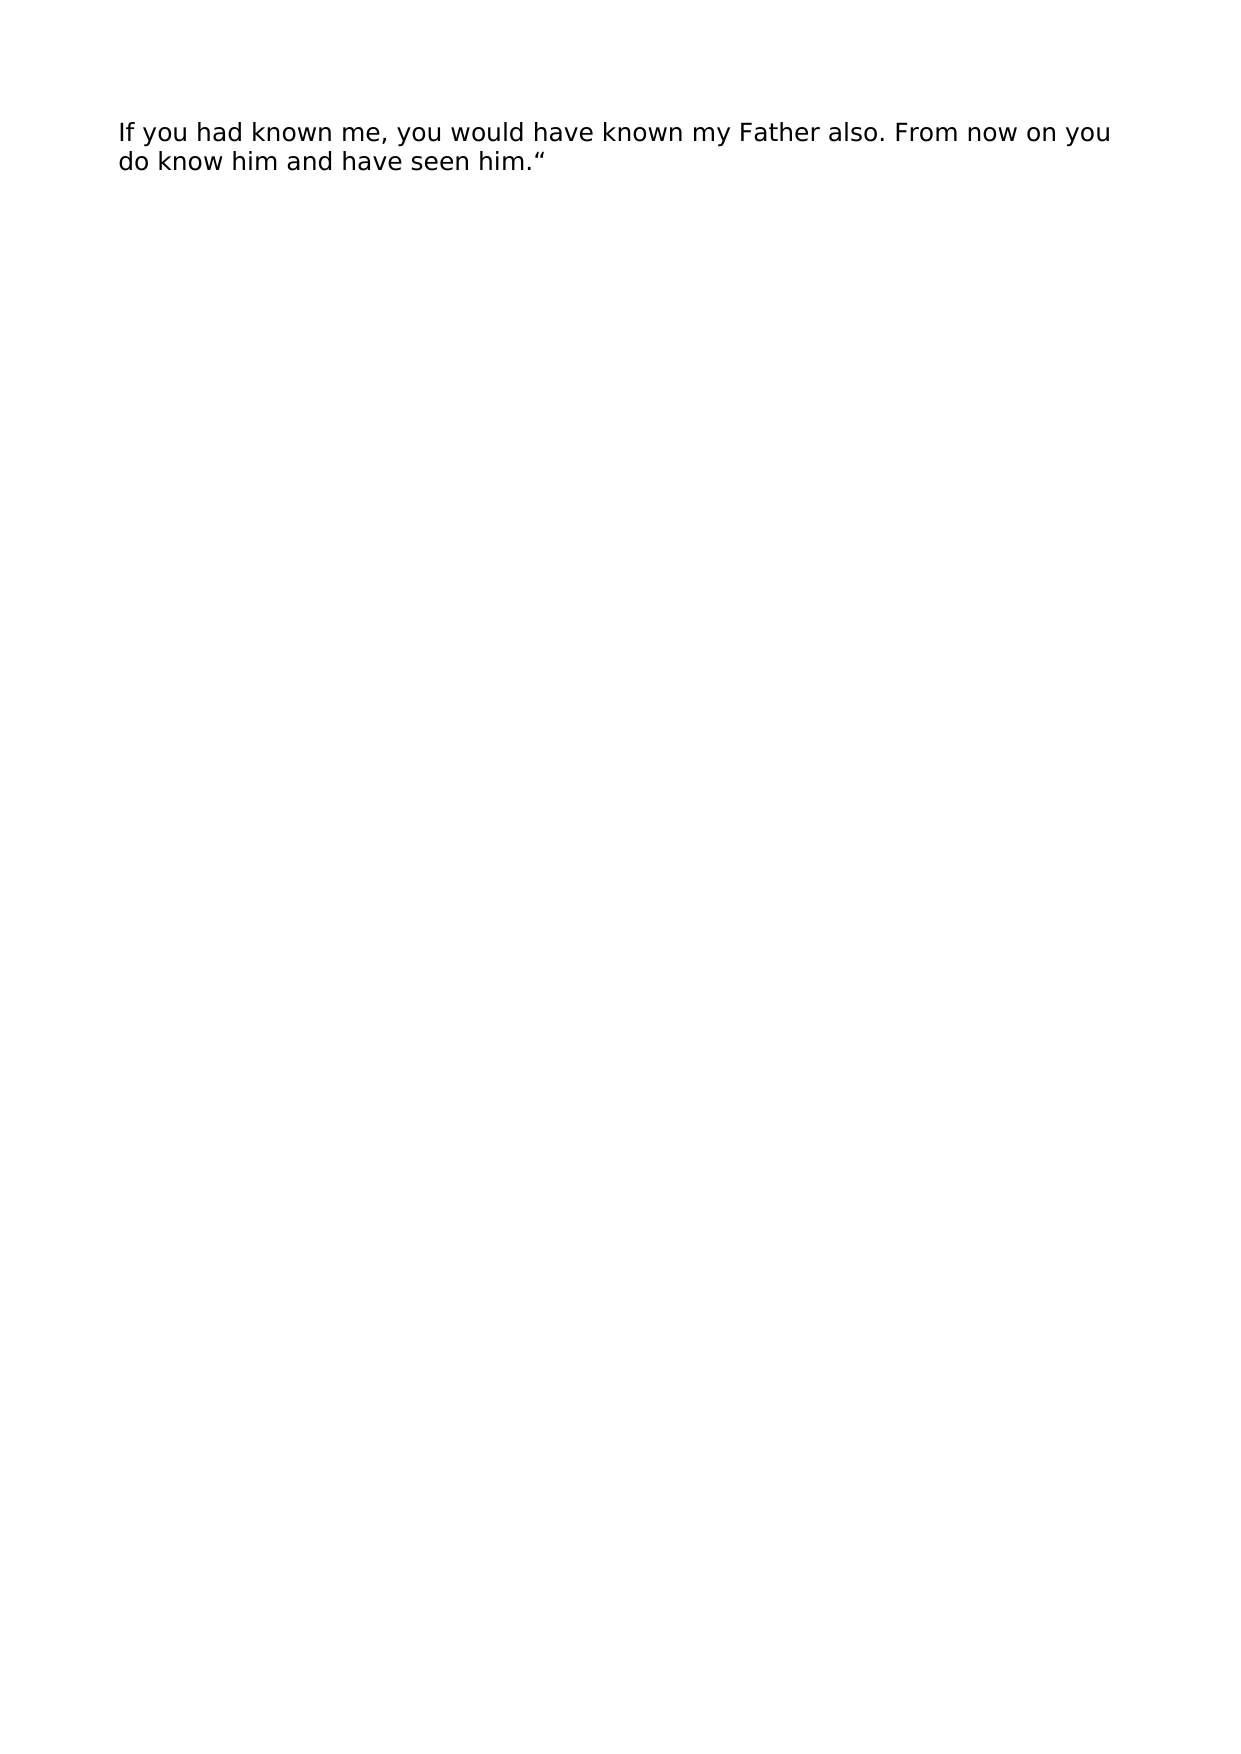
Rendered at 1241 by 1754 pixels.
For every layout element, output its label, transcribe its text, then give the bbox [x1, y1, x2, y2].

text If you had known me, you would have known my Father also. From now on you do know him and have seen him.“ [118, 118, 1122, 176]
